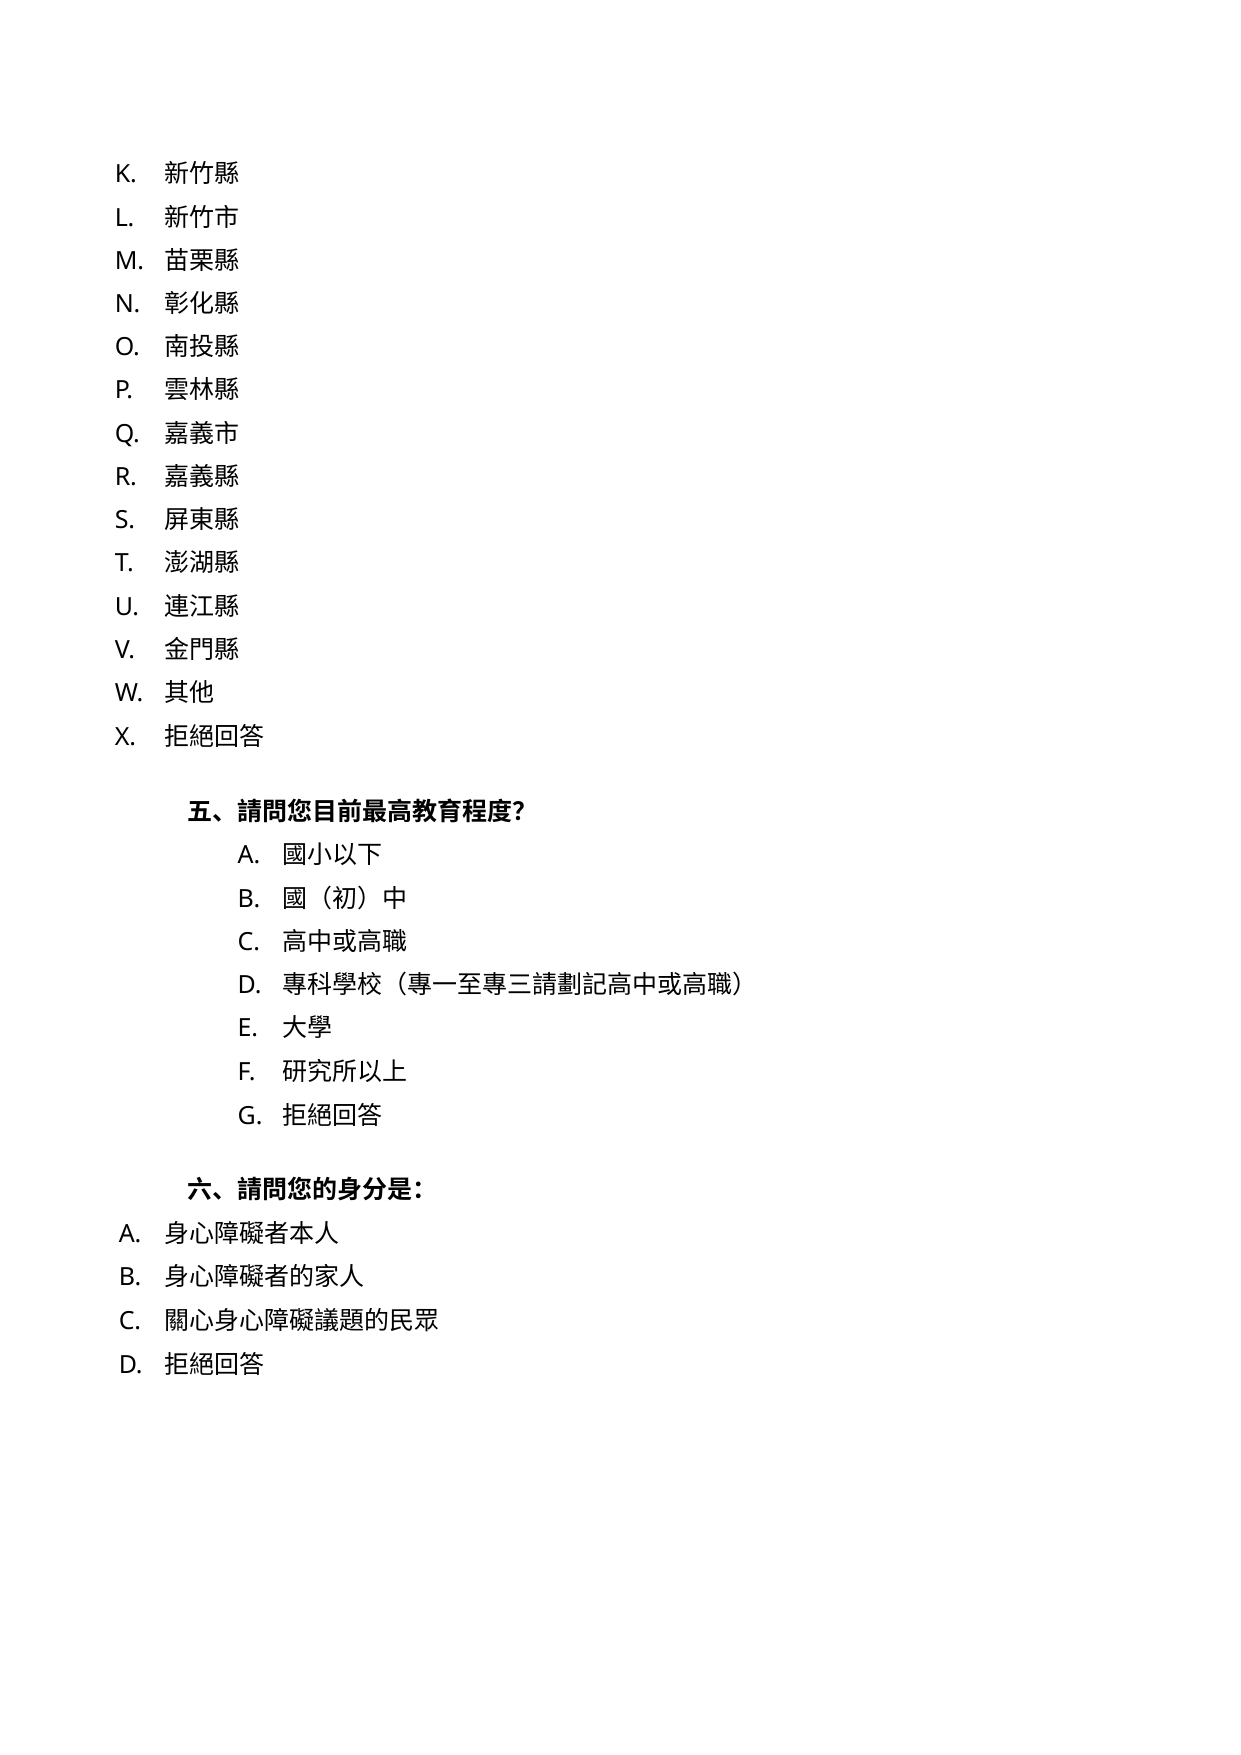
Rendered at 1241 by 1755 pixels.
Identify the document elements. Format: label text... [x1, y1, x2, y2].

list 國小以下 [237, 829, 1095, 872]
list 拒絕回答 [114, 710, 1095, 754]
list 雲林縣 [114, 364, 1095, 408]
list 金門縣 [114, 623, 1095, 667]
list 新竹市 [114, 191, 1095, 235]
list 拒絕回答 [118, 1338, 1095, 1382]
list 屏東縣 [114, 494, 1095, 537]
list 關心身心障礙議題的民眾 [118, 1294, 1095, 1338]
list 國（初）中 [237, 872, 1095, 916]
list 彰化縣 [114, 278, 1095, 321]
list 苗栗縣 [114, 235, 1095, 278]
list 南投縣 [114, 321, 1095, 364]
list 拒絕回答 [237, 1089, 1095, 1133]
list 大學 [237, 1002, 1095, 1045]
list 高中或高職 [237, 916, 1095, 959]
list 嘉義縣 [114, 451, 1095, 494]
list 嘉義市 [114, 408, 1095, 451]
subtitle 五、請問您目前最高教育程度？ [187, 785, 1095, 829]
list 研究所以上 [237, 1045, 1095, 1089]
list 澎湖縣 [114, 537, 1095, 580]
list 身心障礙者的家人 [118, 1251, 1095, 1294]
subtitle 六、請問您的身分是： [187, 1163, 1095, 1208]
list 其他 [114, 667, 1095, 710]
list 連江縣 [114, 580, 1095, 623]
list 身心障礙者本人 [118, 1208, 1095, 1251]
list 新竹縣 [114, 147, 1095, 191]
list 專科學校（專一至專三請劃記高中或高職） [237, 959, 1095, 1002]
